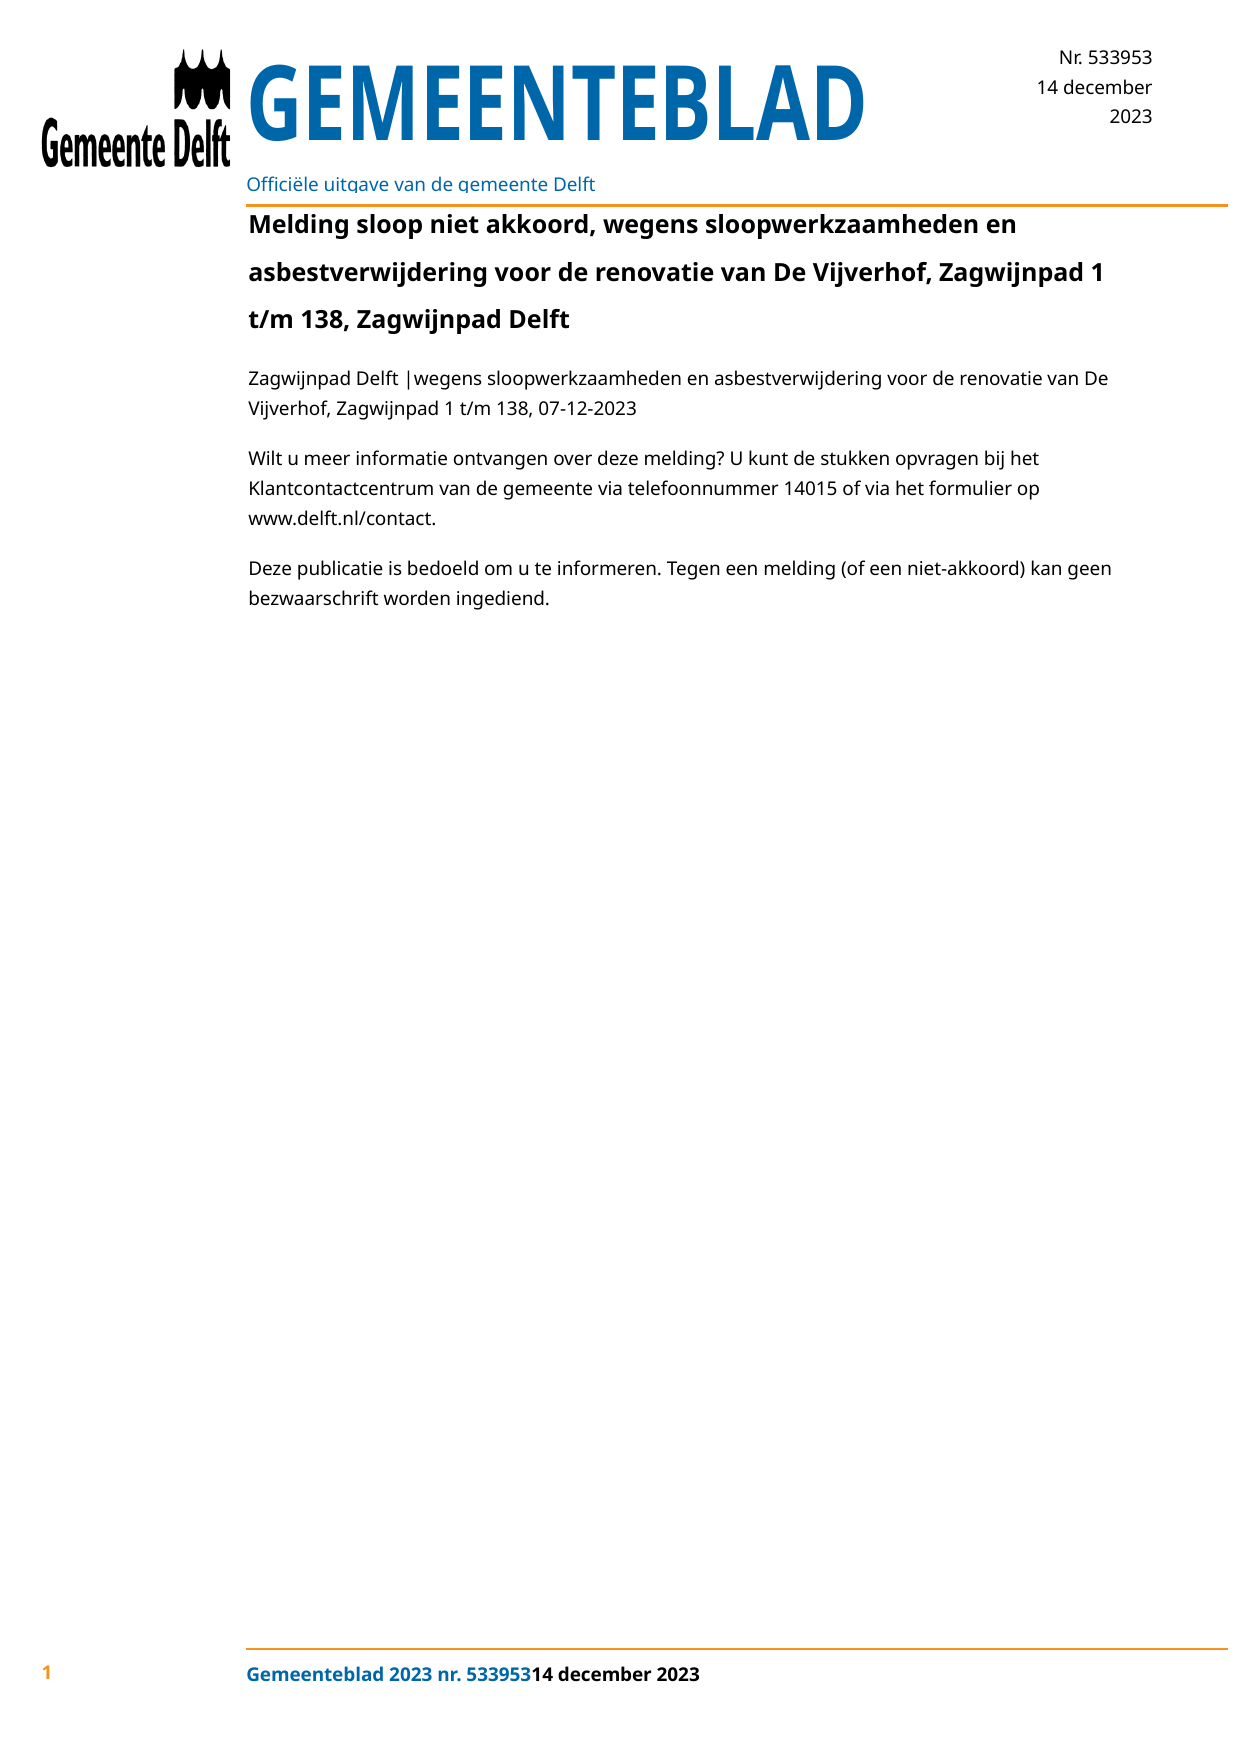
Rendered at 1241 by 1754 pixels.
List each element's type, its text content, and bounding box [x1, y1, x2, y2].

text Zagwijnpad Delft |wegens sloopwerkzaamheden en asbestverwijdering voor de renovatie van De Vijverhof, Zagwijnpad 1 t/m 138, 07-12-2023 [248, 366, 1152, 421]
picture [41, 47, 231, 172]
text Deze publicatie is bedoeld om u te informeren. Tegen een melding (of een niet-akkoord) kan geen bezwaarschrift worden ingediend. [248, 555, 1152, 610]
text Wilt u meer informatie ontvangen over deze melding? U kunt de stukken opvragen bij het Klantcontactcentrum van de gemeente via telefoonnummer 14015 of via het formulier op www.delft.nl/contact. [248, 446, 1152, 530]
text Melding sloop niet akkoord, wegens sloopwerkzaamheden en asbestverwijdering voor de renovatie van De Vijverhof, Zagwijnpad 1 t/m 138, Zagwijnpad Delft [248, 207, 1152, 336]
